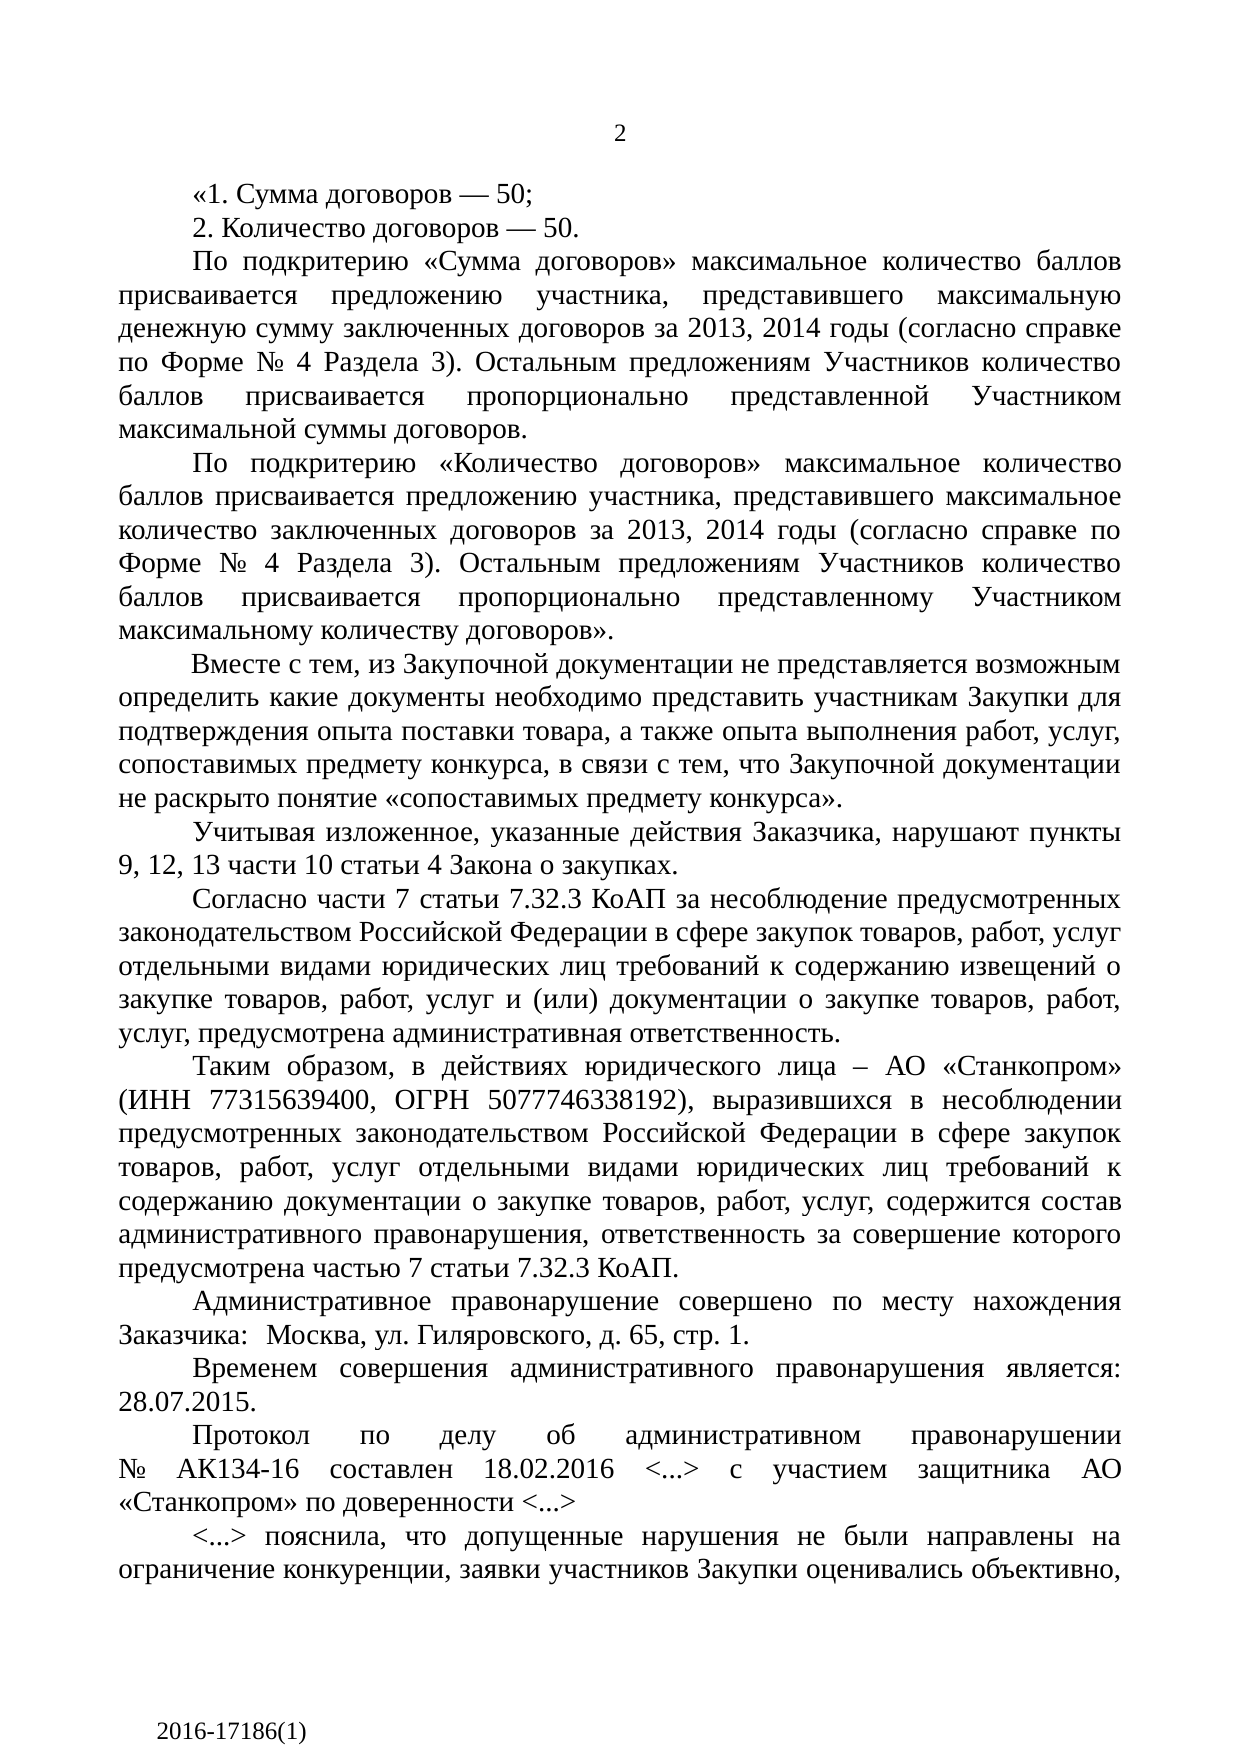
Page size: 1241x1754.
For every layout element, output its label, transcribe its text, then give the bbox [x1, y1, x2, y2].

text «1. Сумма договоров — 50; [118, 176, 1122, 210]
text 2. Количество договоров — 50. [118, 210, 1122, 243]
text Вместе с тем, из Закупочной документации не представляется возможным определить какие документы необходимо представить участникам Закупки для подтверждения опыта поставки товара, а также опыта выполнения работ, услуг, сопоставимых предмету конкурса, в связи с тем, что Закупочной документации не раскрыто понятие «сопоставимых предмету конкурса». [118, 646, 1122, 814]
text По подкритерию «Сумма договоров» максимальное количество баллов присваивается предложению участника, представившего максимальную денежную сумму заключенных договоров за 2013, 2014 годы (согласно справке по Форме № 4 Раздела 3). Остальным предложениям Участников количество баллов присваивается пропорционально представленной Участником максимальной суммы договоров. [118, 243, 1122, 445]
text <...> пояснила, что допущенные нарушения не были направлены на ограничение конкуренции, заявки участников Закупки оценивались объективно, [118, 1518, 1122, 1585]
text Протокол по делу об административном правонарушении № АК134-16 составлен 18.02.2016 <...> с участием защитника АО «Станкопром» по доверенности <...> [118, 1417, 1122, 1518]
text Согласно части 7 статьи 7.32.3 КоАП за несоблюдение предусмотренных законодательством Российской Федерации в сфере закупок товаров, работ, услуг отдельными видами юридических лиц требований к содержанию извещений о закупке товаров, работ, услуг и (или) документации о закупке товаров, работ, услуг, предусмотрена административная ответственность. [118, 881, 1122, 1048]
text Временем совершения административного правонарушения является: 28.07.2015. [118, 1350, 1122, 1417]
text Административное правонарушение совершено по месту нахождения Заказчика: Москва, ул. Гиляровского, д. 65, стр. 1. [118, 1283, 1122, 1350]
text Таким образом, в действиях юридического лица – АО «Станкопром» (ИНН 77315639400, ОГРН 5077746338192), выразившихся в несоблюдении предусмотренных законодательством Российской Федерации в сфере закупок товаров, работ, услуг отдельными видами юридических лиц требований к содержанию документации о закупке товаров, работ, услуг, содержится состав административного правонарушения, ответственность за совершение которого предусмотрена частью 7 статьи 7.32.3 КоАП. [118, 1048, 1122, 1283]
text По подкритерию «Количество договоров» максимальное количество баллов присваивается предложению участника, представившего максимальное количество заключенных договоров за 2013, 2014 годы (согласно справке по Форме № 4 Раздела 3). Остальным предложениям Участников количество баллов присваивается пропорционально представленному Участником максимальному количеству договоров». [118, 445, 1122, 646]
text Учитывая изложенное, указанные действия Заказчика, нарушают пункты 9, 12, 13 части 10 статьи 4 Закона о закупках. [118, 814, 1122, 881]
